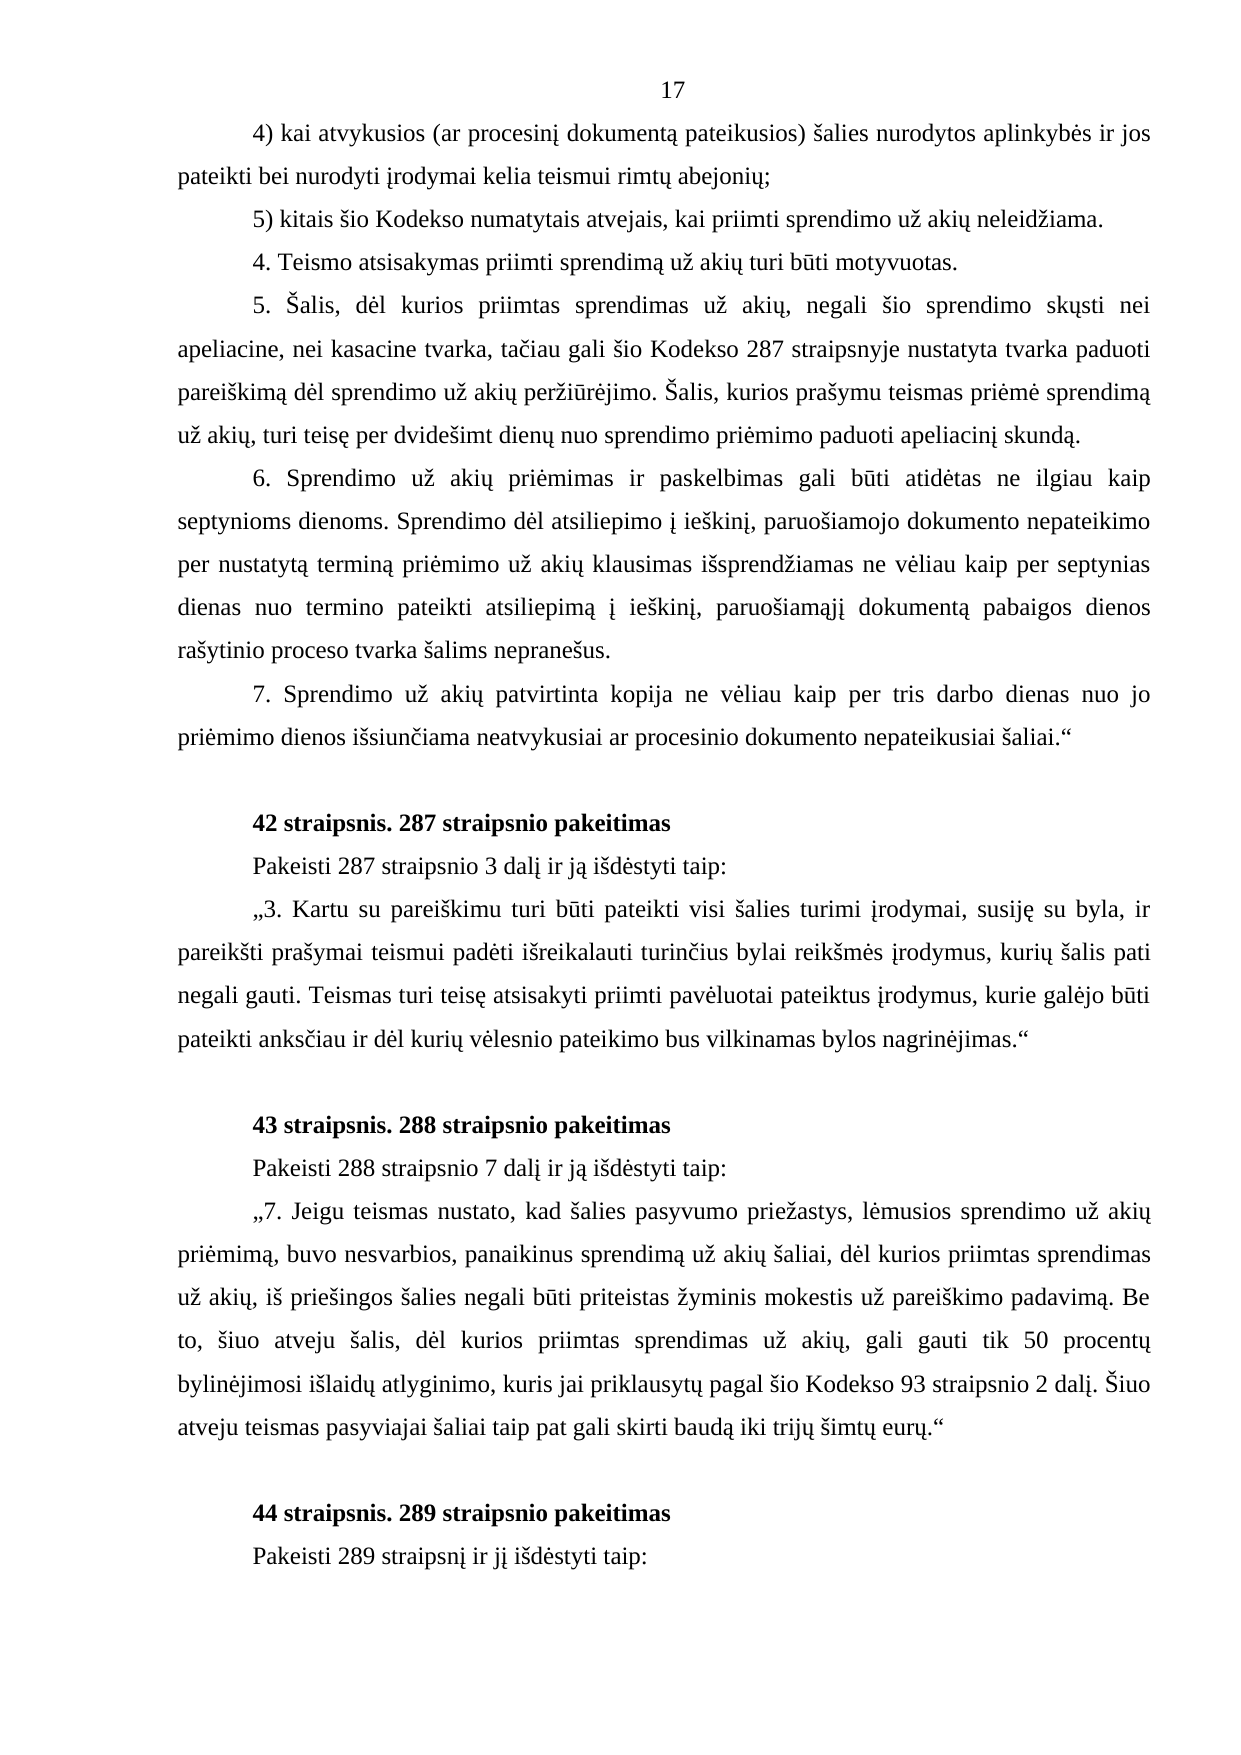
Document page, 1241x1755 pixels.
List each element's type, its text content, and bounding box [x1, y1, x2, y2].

text 4) kai atvykusios (ar procesinį dokumentą pateikusios) šalies nurodytos aplinkybės ir jos pateikti bei nurodyti įrodymai kelia teismui rimtų abejonių; [177, 118, 1152, 190]
text 43 straipsnis. 288 straipsnio pakeitimas [177, 1110, 1152, 1139]
text Pakeisti 289 straipsnį ir jį išdėstyti taip: [177, 1541, 1152, 1570]
text 6. Sprendimo už akių priėmimas ir paskelbimas gali būti atidėtas ne ilgiau kaip septynioms dienoms. Sprendimo dėl atsiliepimo į ieškinį, paruošiamojo dokumento nepateikimo per nustatytą terminą priėmimo už akių klausimas išsprendžiamas ne vėliau kaip per septynias dienas nuo termino pateikti atsiliepimą į ieškinį, paruošiamąjį dokumentą pabaigos dienos rašytinio proceso tvarka šalims nepranešus. [177, 463, 1152, 664]
text 42 straipsnis. 287 straipsnio pakeitimas [177, 808, 1152, 837]
text 5. Šalis, dėl kurios priimtas sprendimas už akių, negali šio sprendimo skųsti nei apeliacine, nei kasacine tvarka, tačiau gali šio Kodekso 287 straipsnyje nustatyta tvarka paduoti pareiškimą dėl sprendimo už akių peržiūrėjimo. Šalis, kurios prašymu teismas priėmė sprendimą už akių, turi teisę per dvidešimt dienų nuo sprendimo priėmimo paduoti apeliacinį skundą. [177, 291, 1152, 449]
text 44 straipsnis. 289 straipsnio pakeitimas [177, 1498, 1152, 1527]
text Pakeisti 288 straipsnio 7 dalį ir ją išdėstyti taip: [177, 1153, 1152, 1182]
text „7. Jeigu teismas nustato, kad šalies pasyvumo priežastys, lėmusios sprendimo už akių priėmimą, buvo nesvarbios, panaikinus sprendimą už akių šaliai, dėl kurios priimtas sprendimas už akių, iš priešingos šalies negali būti priteistas žyminis mokestis už pareiškimo padavimą. Be to, šiuo atveju šalis, dėl kurios priimtas sprendimas už akių, gali gauti tik 50 procentų bylinėjimosi išlaidų atlyginimo, kuris jai priklausytų pagal šio Kodekso 93 straipsnio 2 dalį. Šiuo atveju teismas pasyviajai šaliai taip pat gali skirti baudą iki trijų šimtų eurų.“ [177, 1196, 1152, 1441]
text 4. Teismo atsisakymas priimti sprendimą už akių turi būti motyvuotas. [177, 247, 1152, 276]
text Pakeisti 287 straipsnio 3 dalį ir ją išdėstyti taip: [177, 851, 1152, 880]
text 7. Sprendimo už akių patvirtinta kopija ne vėliau kaip per tris darbo dienas nuo jo priėmimo dienos išsiunčiama neatvykusiai ar procesinio dokumento nepateikusiai šaliai.“ [177, 679, 1152, 751]
text „3. Kartu su pareiškimu turi būti pateikti visi šalies turimi įrodymai, susiję su byla, ir pareikšti prašymai teismui padėti išreikalauti turinčius bylai reikšmės įrodymus, kurių šalis pati negali gauti. Teismas turi teisę atsisakyti priimti pavėluotai pateiktus įrodymus, kurie galėjo būti pateikti anksčiau ir dėl kurių vėlesnio pateikimo bus vilkinamas bylos nagrinėjimas.“ [177, 894, 1152, 1052]
text 5) kitais šio Kodekso numatytais atvejais, kai priimti sprendimo už akių neleidžiama. [177, 204, 1152, 233]
